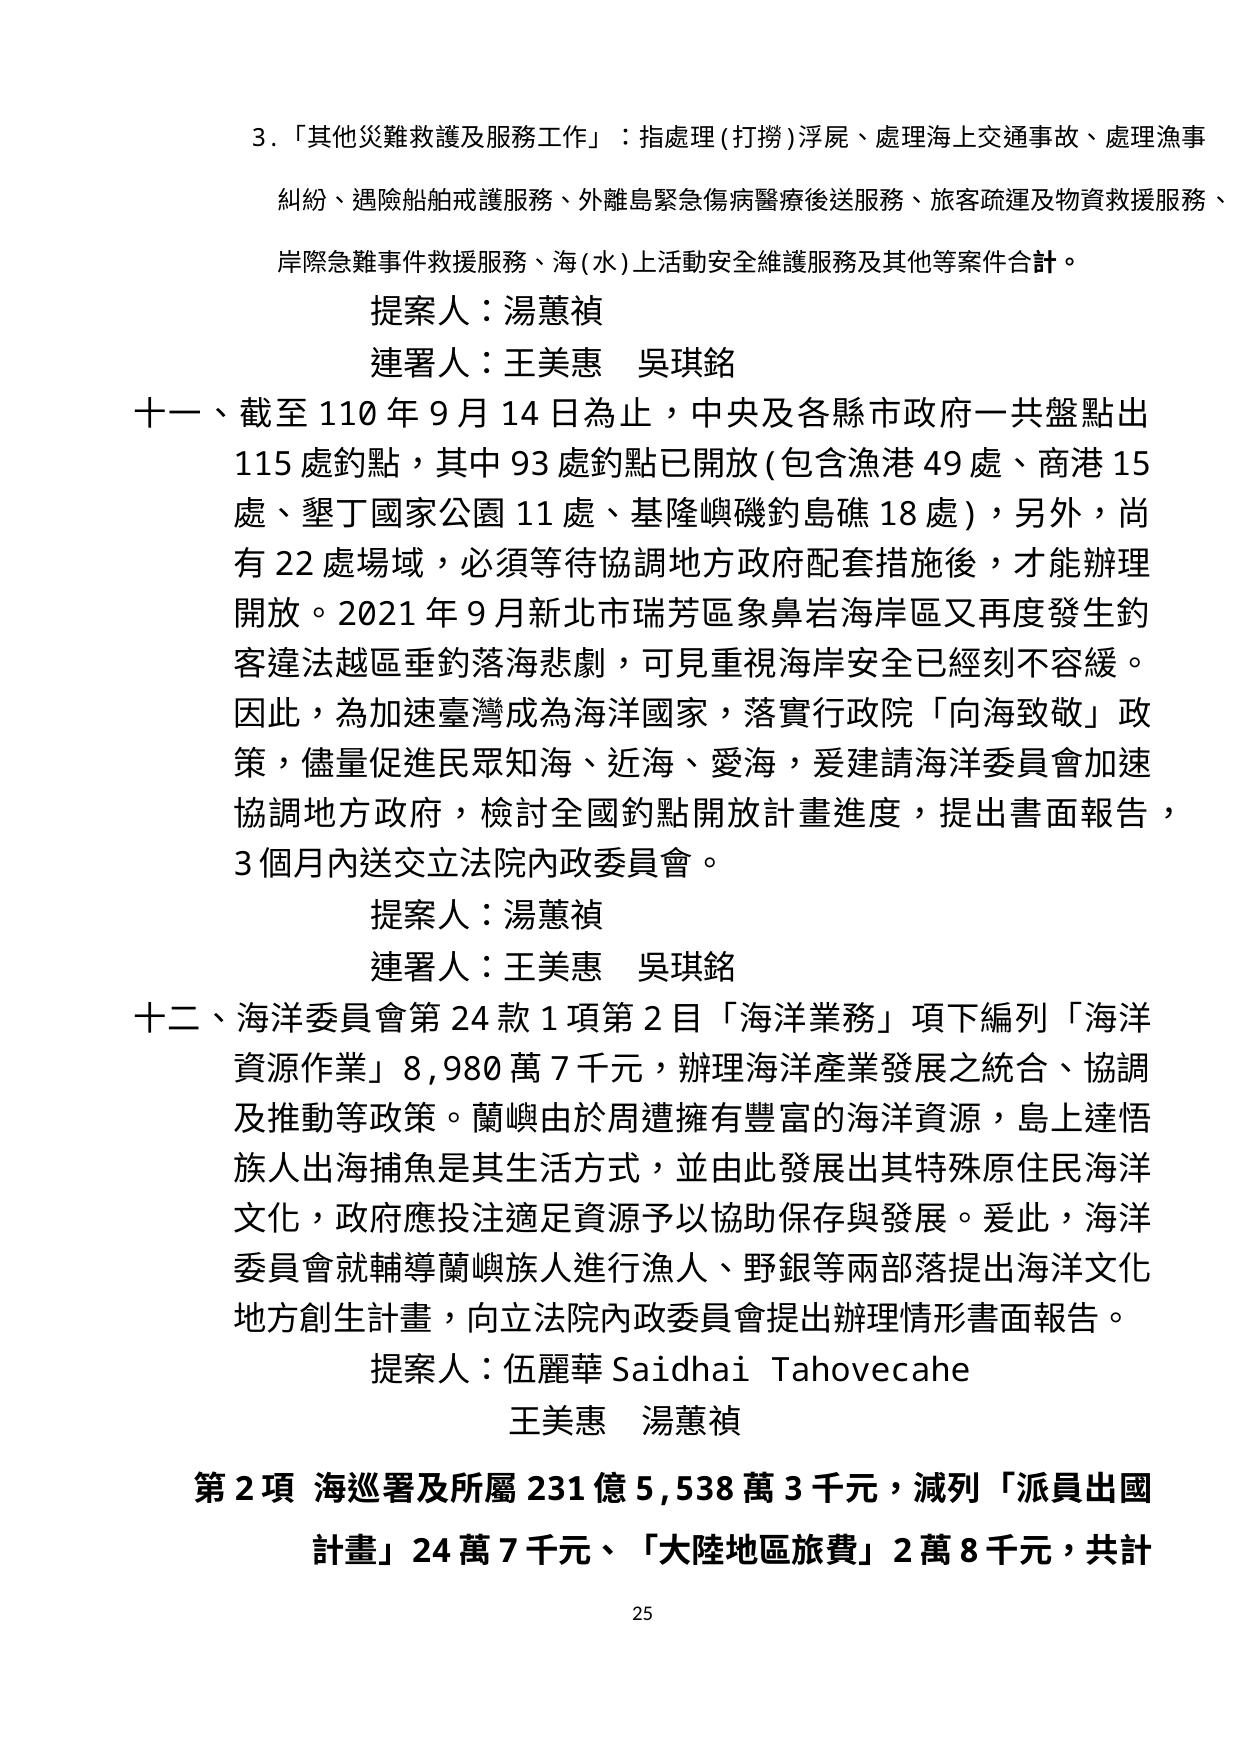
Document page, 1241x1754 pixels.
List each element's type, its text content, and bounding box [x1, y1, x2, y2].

text 連署人：王美惠 吳琪銘 [370, 938, 1152, 990]
text 連署人：王美惠 吳琪銘 [370, 334, 1152, 386]
text 十二、海洋委員會第24款1項第2目「海洋業務」項下編列「海洋資源作業」8,980萬7千元，辦理海洋產業發展之統合、協調及推動等政策。蘭嶼由於周遭擁有豐富的海洋資源，島上達悟族人出海捕魚是其生活方式，並由此發展出其特殊原住民海洋文化，政府應投注適足資源予以協助保存與發展。爰此，海洋委員會就輔導蘭嶼族人進行漁人、野銀等兩部落提出海洋文化地方創生計畫，向立法院內政委員會提出辦理情形書面報告。 [133, 990, 1152, 1340]
text 王美惠 湯蕙禎 [508, 1392, 1152, 1444]
text 提案人：湯蕙禎 [370, 282, 1152, 334]
text 提案人：湯蕙禎 [370, 886, 1152, 938]
text 十一、截至110年9月14日為止，中央及各縣市政府一共盤點出115處釣點，其中93處釣點已開放(包含漁港49處、商港15處、墾丁國家公園11處、基隆嶼磯釣島礁18處)，另外，尚有22處場域，必須等待協調地方政府配套措施後，才能辦理開放。2021年9月新北市瑞芳區象鼻岩海岸區又再度發生釣客違法越區垂釣落海悲劇，可見重視海岸安全已經刻不容緩。因此，為加速臺灣成為海洋國家，落實行政院「向海致敬」政策，儘量促進民眾知海、近海、愛海，爰建請海洋委員會加速協調地方政府，檢討全國釣點開放計畫進度，提出書面報告，3個月內送交立法院內政委員會。 [133, 386, 1152, 886]
text 第2項 海巡署及所屬231億5,538萬3千元，減列「派員出國計畫」24萬7千元、「大陸地區旅費」2萬8千元，共計 [193, 1444, 1153, 1569]
text 3.「其他災難救護及服務工作」：指處理(打撈)浮屍、處理海上交通事故、處理漁事糾紛、遇險船舶戒護服務、外離島緊急傷病醫療後送服務、旅客疏運及物資救援服務、岸際急難事件救援服務、海(水)上活動安全維護服務及其他等案件合計。 [251, 94, 1208, 282]
text 提案人：伍麗華Saidhai Tahovecahe [370, 1340, 1152, 1392]
